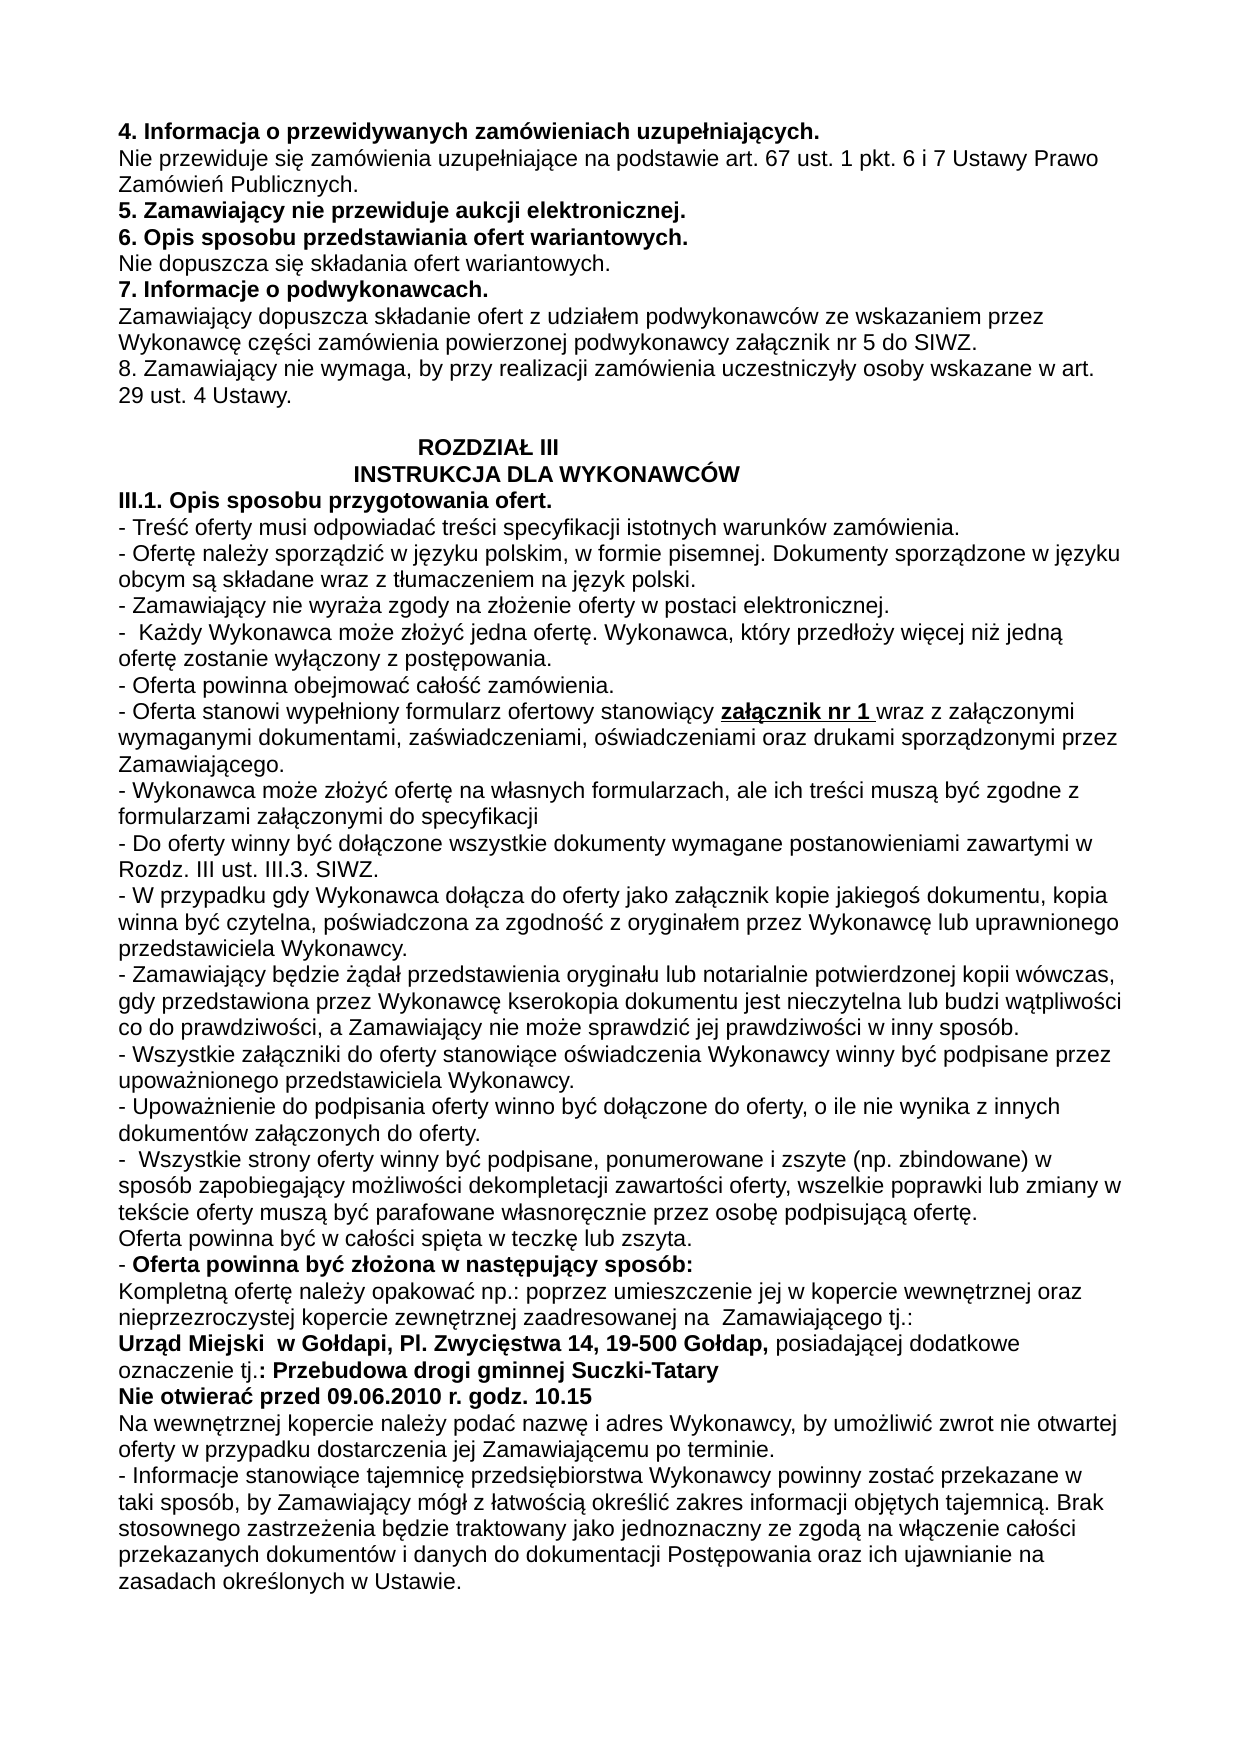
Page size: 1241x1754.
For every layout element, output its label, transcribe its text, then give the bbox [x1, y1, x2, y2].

text - Oferta stanowi wypełniony formularz ofertowy stanowiący załącznik nr 1 wraz z załączonymi wymaganymi dokumentami, zaświadczeniami, oświadczeniami oraz drukami sporządzonymi przez Zamawiającego. [118, 698, 1122, 777]
text - Do oferty winny być dołączone wszystkie dokumenty wymagane postanowieniami zawartymi w Rozdz. III ust. III.3. SIWZ. [118, 830, 1122, 882]
text III.1. Opis sposobu przygotowania ofert. [118, 487, 1122, 513]
text - Wszystkie strony oferty winny być podpisane, ponumerowane i zszyte (np. zbindowane) w sposób zapobiegający możliwości dekompletacji zawartości oferty, wszelkie poprawki lub zmiany w tekście oferty muszą być parafowane własnoręcznie przez osobę podpisującą ofertę. [118, 1146, 1122, 1225]
text - Zamawiający będzie żądał przedstawienia oryginału lub notarialnie potwierdzonej kopii wówczas, gdy przedstawiona przez Wykonawcę kserokopia dokumentu jest nieczytelna lub budzi wątpliwości co do prawdziwości, a Zamawiający nie może sprawdzić jej prawdziwości w inny sposób. [118, 961, 1122, 1041]
text 5. Zamawiający nie przewiduje aukcji elektronicznej. [118, 197, 1122, 223]
text 4. Informacja o przewidywanych zamówieniach uzupełniających. [118, 118, 1122, 144]
text - Zamawiający nie wyraża zgody na złożenie oferty w postaci elektronicznej. [118, 592, 1122, 619]
text Zamawiający dopuszcza składanie ofert z udziałem podwykonawców ze wskazaniem przez Wykonawcę części zamówienia powierzonej podwykonawcy załącznik nr 5 do SIWZ. [118, 303, 1122, 355]
text Oferta powinna być w całości spięta w teczkę lub zszyta. [118, 1225, 1122, 1251]
text Na wewnętrznej kopercie należy podać nazwę i adres Wykonawcy, by umożliwić zwrot nie otwartej oferty w przypadku dostarczenia jej Zamawiającemu po terminie. [118, 1409, 1122, 1462]
text Nie dopuszcza się składania ofert wariantowych. [118, 250, 1122, 276]
text Nie otwierać przed 09.06.2010 r. godz. 10.15 [118, 1383, 1122, 1409]
text - Upoważnienie do podpisania oferty winno być dołączone do oferty, o ile nie wynika z innych dokumentów załączonych do oferty. [118, 1093, 1122, 1146]
text 6. Opis sposobu przedstawiania ofert wariantowych. [118, 223, 1122, 250]
text - Ofertę należy sporządzić w języku polskim, w formie pisemnej. Dokumenty sporządzone w języku obcym są składane wraz z tłumaczeniem na język polski. [118, 540, 1122, 592]
text - Oferta powinna obejmować całość zamówienia. [118, 672, 1122, 698]
text - Wykonawca może złożyć ofertę na własnych formularzach, ale ich treści muszą być zgodne z formularzami załączonymi do specyfikacji [118, 777, 1122, 830]
text Urząd Miejski w Gołdapi, Pl. Zwycięstwa 14, 19-500 Gołdap, posiadającej dodatkowe oznaczenie tj.: Przebudowa drogi gminnej Suczki-Tatary [118, 1330, 1122, 1383]
text Kompletną ofertę należy opakować np.: poprzez umieszczenie jej w kopercie wewnętrznej oraz nieprzezroczystej kopercie zewnętrznej zaadresowanej na Zamawiającego tj.: [118, 1278, 1122, 1330]
text Nie przewiduje się zamówienia uzupełniające na podstawie art. 67 ust. 1 pkt. 6 i 7 Ustawy Prawo Zamówień Publicznych. [118, 144, 1122, 197]
text 7. Informacje o podwykonawcach. [118, 276, 1122, 303]
text INSTRUKCJA DLA WYKONAWCÓW [118, 461, 1122, 487]
text - Treść oferty musi odpowiadać treści specyfikacji istotnych warunków zamówienia. [118, 513, 1122, 540]
text ROZDZIAŁ III [118, 434, 1122, 461]
text 8. Zamawiający nie wymaga, by przy realizacji zamówienia uczestniczyły osoby wskazane w art. 29 ust. 4 Ustawy. [118, 355, 1122, 408]
text - Wszystkie załączniki do oferty stanowiące oświadczenia Wykonawcy winny być podpisane przez upoważnionego przedstawiciela Wykonawcy. [118, 1041, 1122, 1093]
text - Informacje stanowiące tajemnicę przedsiębiorstwa Wykonawcy powinny zostać przekazane w taki sposób, by Zamawiający mógł z łatwością określić zakres informacji objętych tajemnicą. Brak stosownego zastrzeżenia będzie traktowany jako jednoznaczny ze zgodą na włączenie całości przekazanych dokumentów i danych do dokumentacji Postępowania oraz ich ujawnianie na zasadach określonych w Ustawie. [118, 1462, 1122, 1594]
text - Oferta powinna być złożona w następujący sposób: [118, 1251, 1122, 1278]
text - W przypadku gdy Wykonawca dołącza do oferty jako załącznik kopie jakiegoś dokumentu, kopia winna być czytelna, poświadczona za zgodność z oryginałem przez Wykonawcę lub uprawnionego przedstawiciela Wykonawcy. [118, 882, 1122, 961]
text - Każdy Wykonawca może złożyć jedna ofertę. Wykonawca, który przedłoży więcej niż jedną ofertę zostanie wyłączony z postępowania. [118, 619, 1122, 672]
